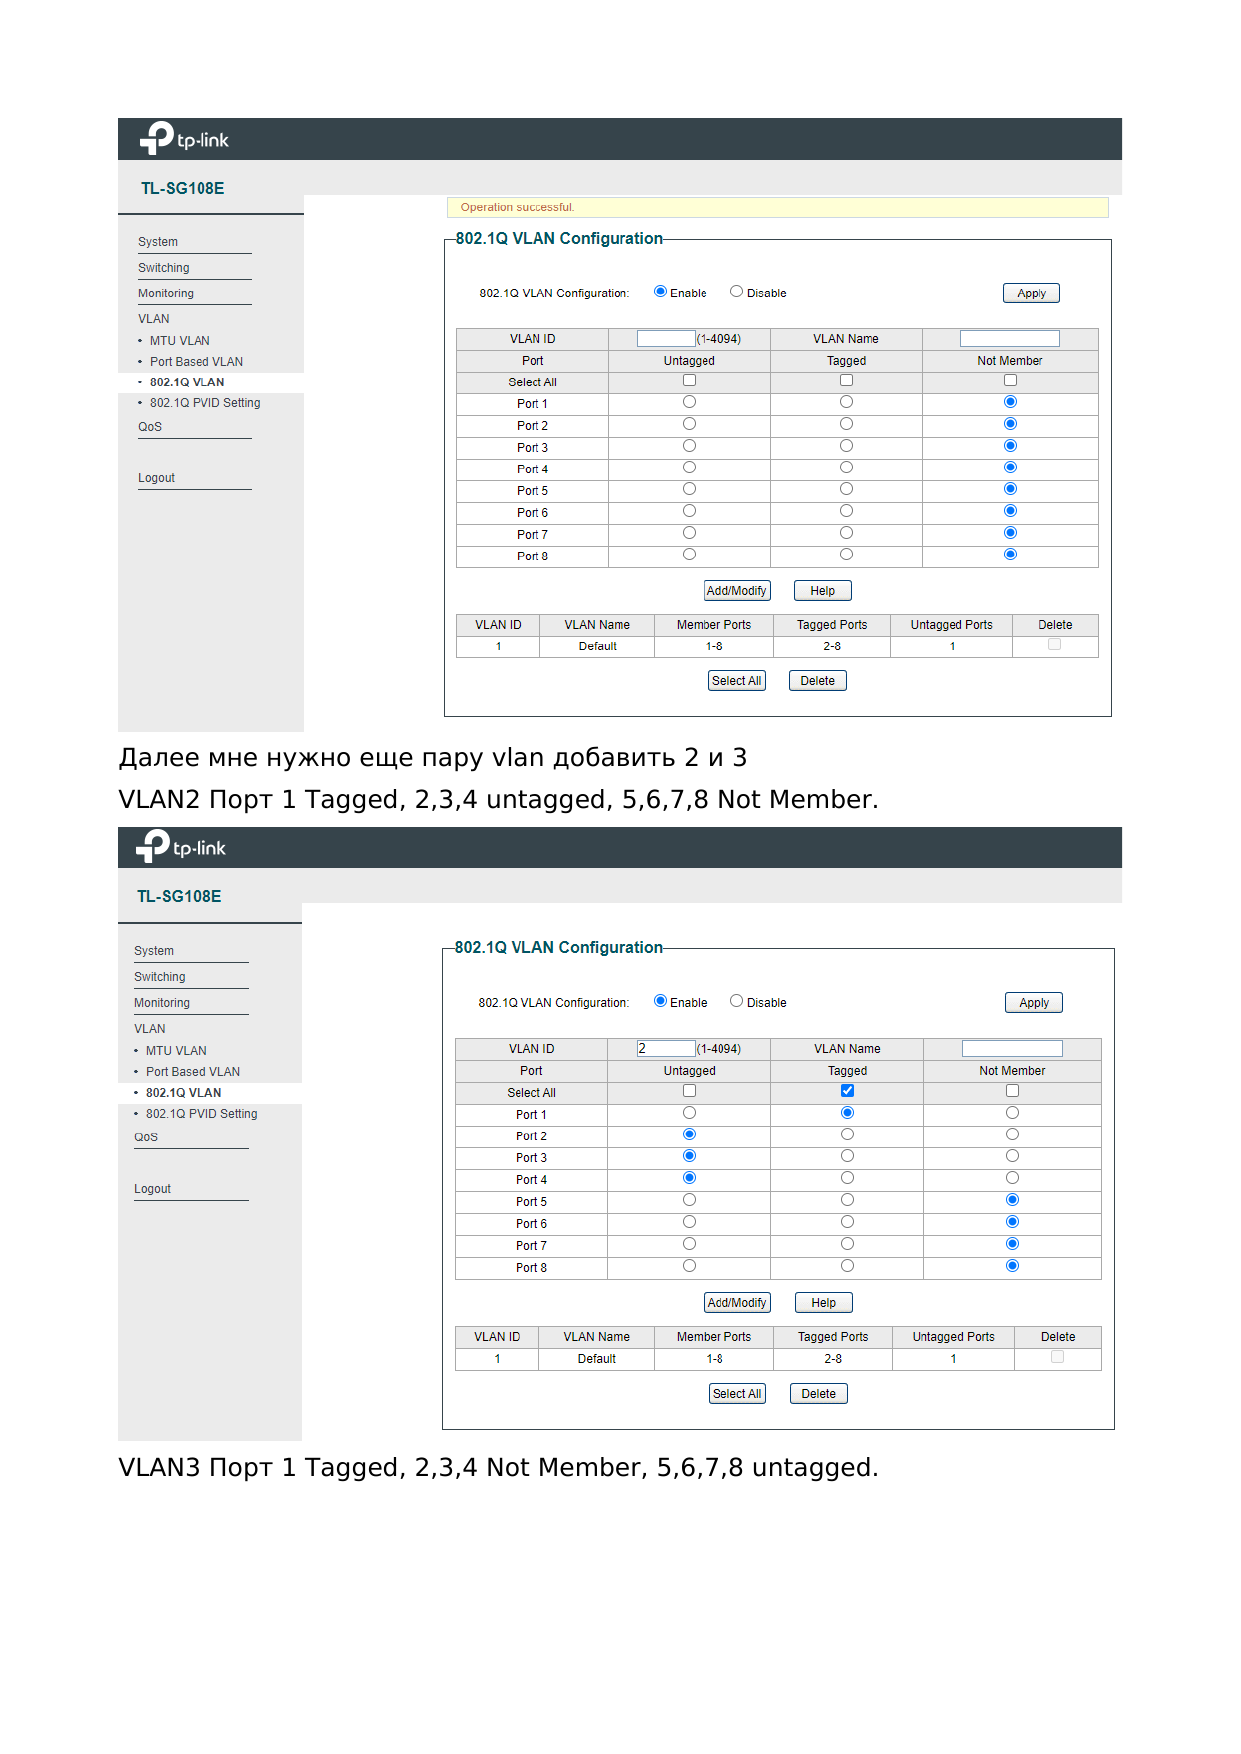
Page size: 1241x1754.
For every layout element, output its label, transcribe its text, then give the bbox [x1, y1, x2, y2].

picture [118, 827, 1123, 1441]
text VLAN2 Порт 1 Tagged, 2,3,4 untagged, 5,6,7,8 Not Member. [118, 785, 1122, 814]
picture [118, 118, 1123, 732]
text Далее мне нужно еще пару vlan добавить 2 и 3 [118, 744, 1122, 773]
text VLAN3 Порт 1 Tagged, 2,3,4 Not Member, 5,6,7,8 untagged. [118, 1453, 1122, 1482]
